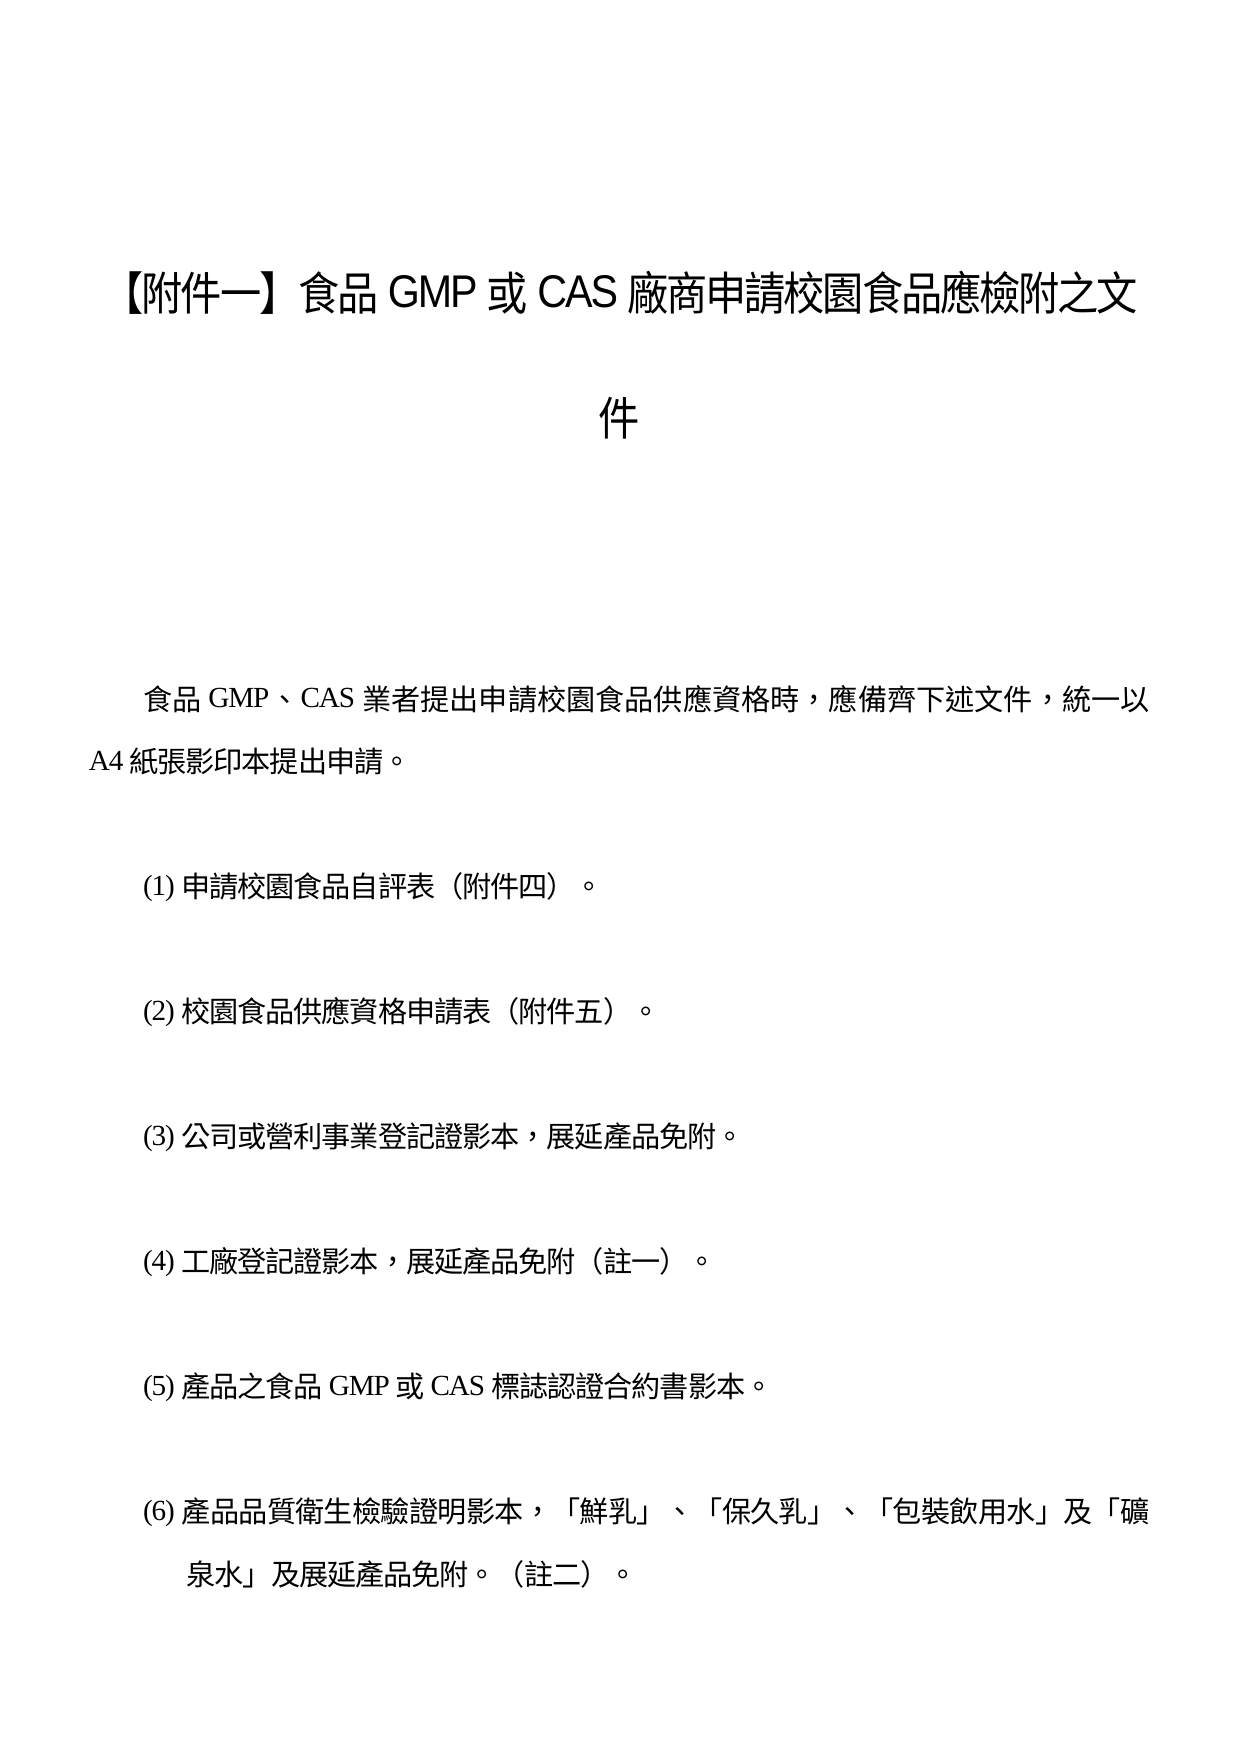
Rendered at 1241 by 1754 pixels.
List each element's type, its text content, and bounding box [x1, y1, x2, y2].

text (4) 工廠登記證影本，展延產品免附（註一）。 [89, 1218, 1152, 1281]
text (2) 校園食品供應資格申請表（附件五）。 [89, 968, 1152, 1031]
subtitle 【附件一】食品GMP或CAS廠商申請校園食品應檢附之文件 [89, 218, 1152, 468]
text (5) 產品之食品GMP或CAS標誌認證合約書影本。 [89, 1343, 1152, 1406]
text (1) 申請校園食品自評表（附件四）。 [89, 843, 1152, 906]
text 食品GMP、CAS業者提出申請校園食品供應資格時，應備齊下述文件，統一以A4紙張影印本提出申請。 [89, 656, 1152, 781]
text (3) 公司或營利事業登記證影本，展延產品免附。 [89, 1093, 1152, 1156]
text (6) 產品品質衛生檢驗證明影本，「鮮乳」、「保久乳」、「包裝飲用水」及「礦泉水」及展延產品免附。（註二）。 [143, 1468, 1152, 1593]
